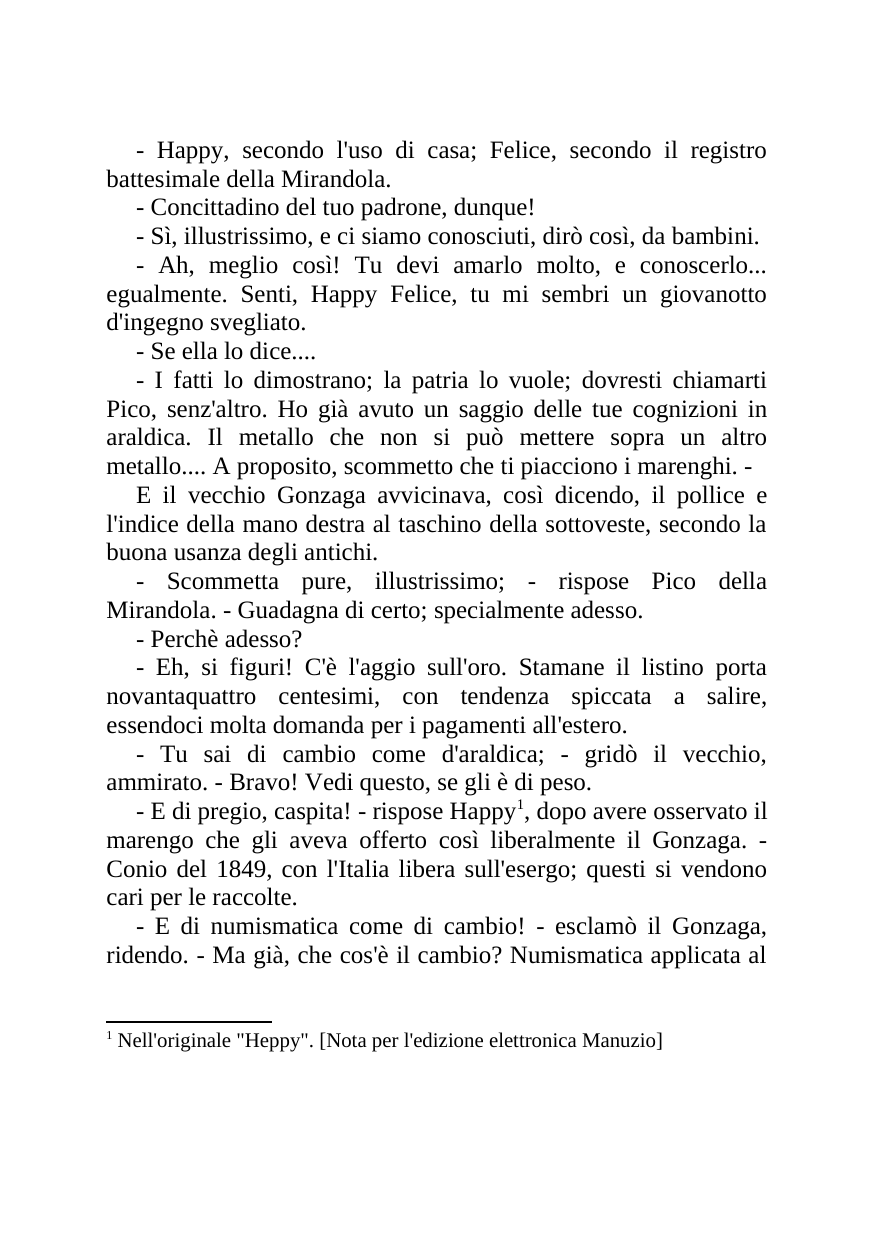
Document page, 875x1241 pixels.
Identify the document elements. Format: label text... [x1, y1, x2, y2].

text - E di numismatica come di cambio! - esclamò il Gonzaga, ridendo. - Ma già, che cos'è il cambio? Numismatica applicata al [106, 911, 768, 969]
text - Concittadino del tuo padrone, dunque! [106, 192, 768, 221]
text Nell'originale "Heppy". [Nota per l'edizione elettronica Manuzio] [106, 1028, 768, 1052]
text - Happy, secondo l'uso di casa; Felice, secondo il registro battesimale della Mirandola. [106, 135, 768, 192]
text E il vecchio Gonzaga avvicinava, così dicendo, il pollice e l'indice della mano destra al taschino della sottoveste, secondo la buona usanza degli antichi. [106, 480, 768, 566]
text - Ah, meglio così! Tu devi amarlo molto, e conoscerlo... egualmente. Senti, Happy Felice, tu mi sembri un giovanotto d'ingegno svegliato. [106, 250, 768, 336]
text - Eh, si figuri! C'è l'aggio sull'oro. Stamane il listino porta novantaquattro centesimi, con tendenza spiccata a salire, essendoci molta domanda per i pagamenti all'estero. [106, 652, 768, 739]
text - I fatti lo dimostrano; la patria lo vuole; dovresti chiamarti Pico, senz'altro. Ho già avuto un saggio delle tue cognizioni in araldica. Il metallo che non si può mettere sopra un altro metallo.... A proposito, scommetto che ti piacciono i marenghi. - [106, 365, 768, 480]
text - Se ella lo dice.... [106, 336, 768, 365]
text - Scommetta pure, illustrissimo; - rispose Pico della Mirandola. - Guadagna di certo; specialmente adesso. [106, 566, 768, 624]
text - Perchè adesso? [106, 624, 768, 652]
text - Sì, illustrissimo, e ci siamo conosciuti, dirò così, da bambini. [106, 221, 768, 250]
text - E di pregio, caspita! - rispose Happy, dopo avere osservato il marengo che gli aveva offerto così liberalmente il Gonzaga. - Conio del 1849, con l'Italia libera sull'esergo; questi si vendono cari per le raccolte. [106, 796, 768, 911]
text - Tu sai di cambio come d'araldica; - gridò il vecchio, ammirato. - Bravo! Vedi questo, se gli è di peso. [106, 739, 768, 796]
